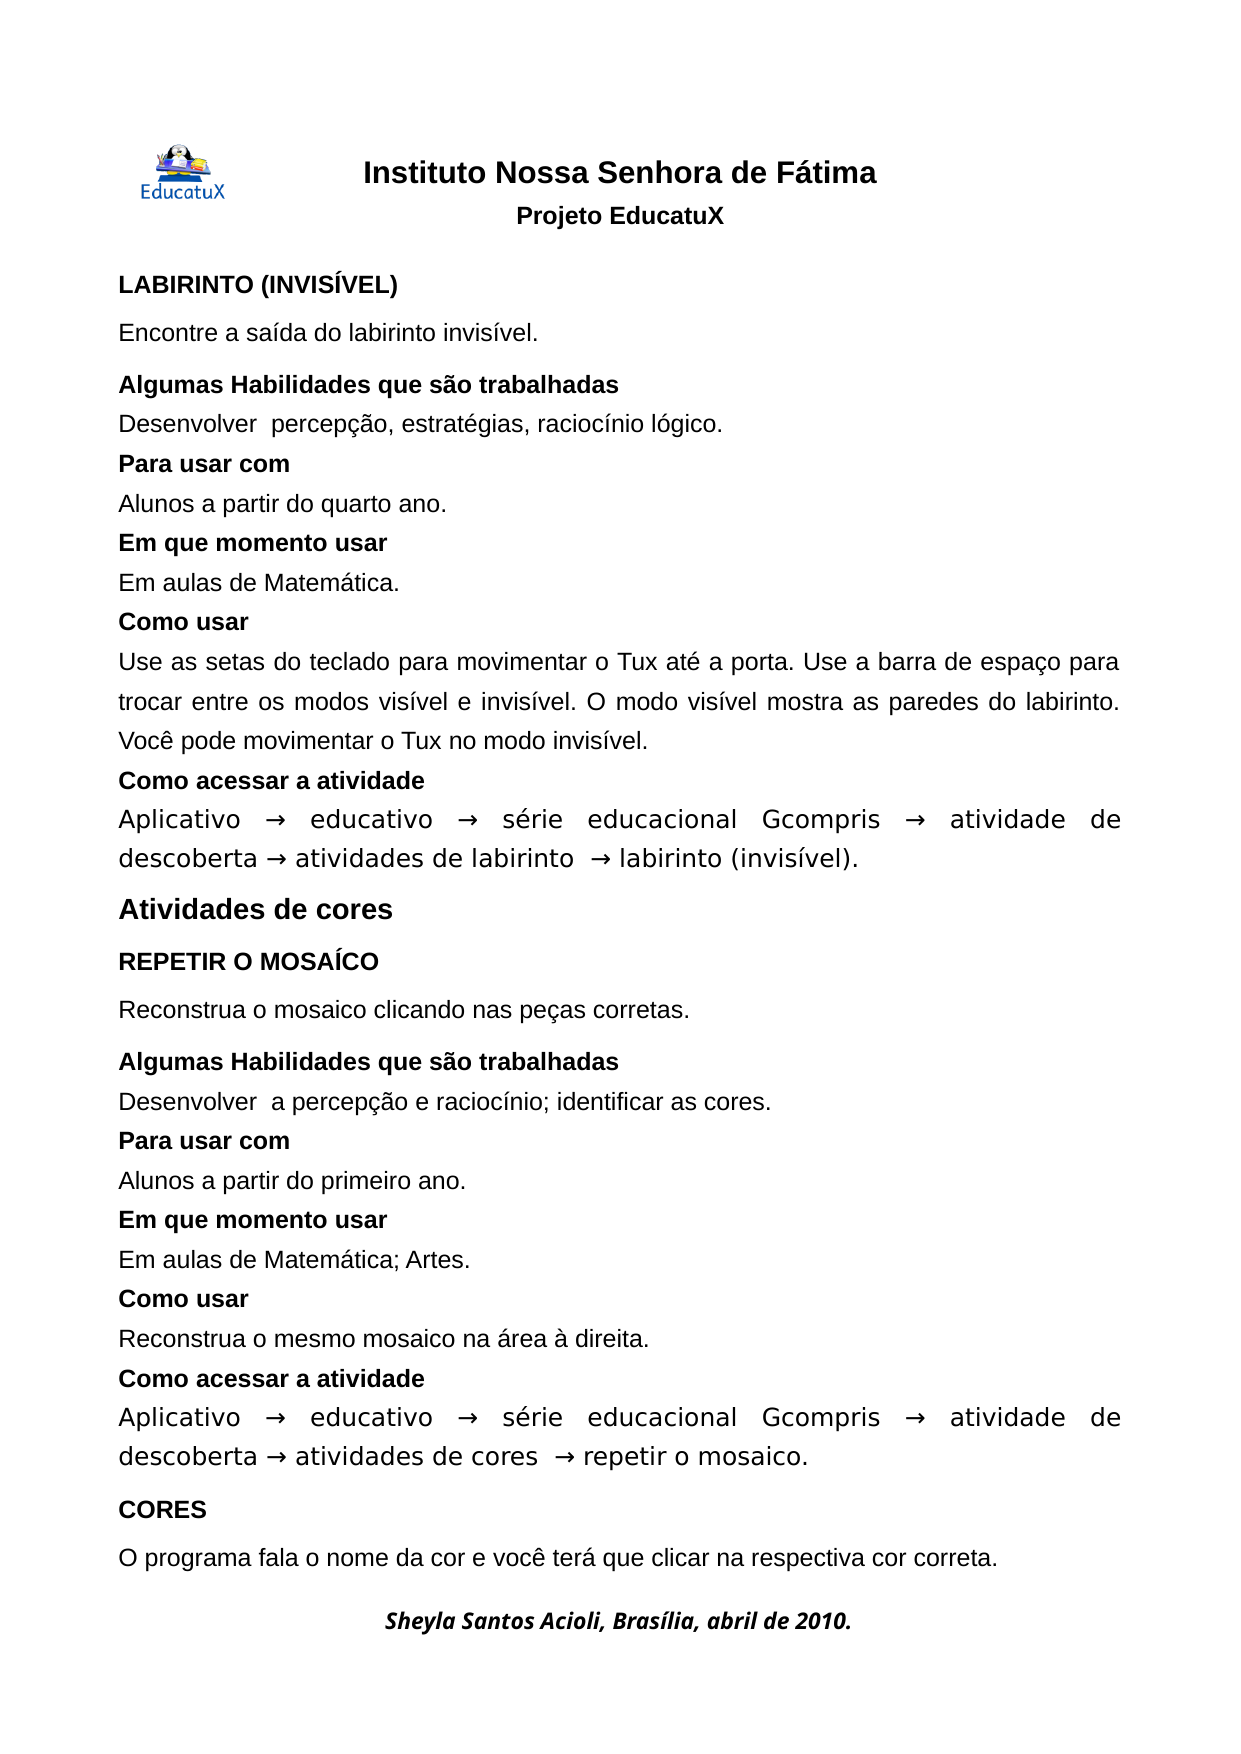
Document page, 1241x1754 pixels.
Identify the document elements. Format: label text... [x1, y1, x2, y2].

text LABIRINTO (INVISÍVEL) [118, 259, 1122, 299]
text Como usar [118, 1274, 1122, 1313]
text Para usar com [118, 438, 1122, 478]
text Aplicativo → educativo → série educacional Gcompris → atividade de descoberta → atividades de labirinto → labirinto (invisível). [118, 794, 1122, 874]
picture [134, 124, 231, 222]
text Atividades de cores [118, 886, 1122, 926]
text O programa fala o nome da cor e você terá que clicar na respectiva cor correta. [118, 1532, 1122, 1572]
text REPETIR O MOSAÍCO [118, 936, 1122, 976]
text Alunos a partir do primeiro ano. [118, 1155, 1122, 1194]
text Para usar com [118, 1115, 1122, 1155]
text Encontre a saída do labirinto invisível. [118, 307, 1122, 347]
text Algumas Habilidades que são trabalhadas [118, 359, 1122, 399]
text Em aulas de Matemática. [118, 557, 1122, 597]
text Algumas Habilidades que são trabalhadas [118, 1036, 1122, 1076]
text Reconstrua o mesmo mosaico na área à direita. [118, 1313, 1122, 1353]
text CORES [118, 1484, 1122, 1524]
text Reconstrua o mosaico clicando nas peças corretas. [118, 984, 1122, 1024]
text Em aulas de Matemática; Artes. [118, 1234, 1122, 1274]
text Em que momento usar [118, 1194, 1122, 1234]
text Desenvolver percepção, estratégias, raciocínio lógico. [118, 399, 1122, 438]
text Como acessar a atividade [118, 755, 1122, 794]
text Use as setas do teclado para movimentar o Tux até a porta. Use a barra de espaço para trocar entre os modos visível e invisível. O modo visível mostra as paredes do labirinto. Você pode movimentar o Tux no modo invisível. [118, 636, 1122, 755]
text Como usar [118, 597, 1122, 636]
text Em que momento usar [118, 517, 1122, 557]
text Aplicativo → educativo → série educacional Gcompris → atividade de descoberta → atividades de cores → repetir o mosaico. [118, 1392, 1122, 1472]
text Desenvolver a percepção e raciocínio; identificar as cores. [118, 1076, 1122, 1115]
text Alunos a partir do quarto ano. [118, 478, 1122, 517]
text Como acessar a atividade [118, 1353, 1122, 1392]
